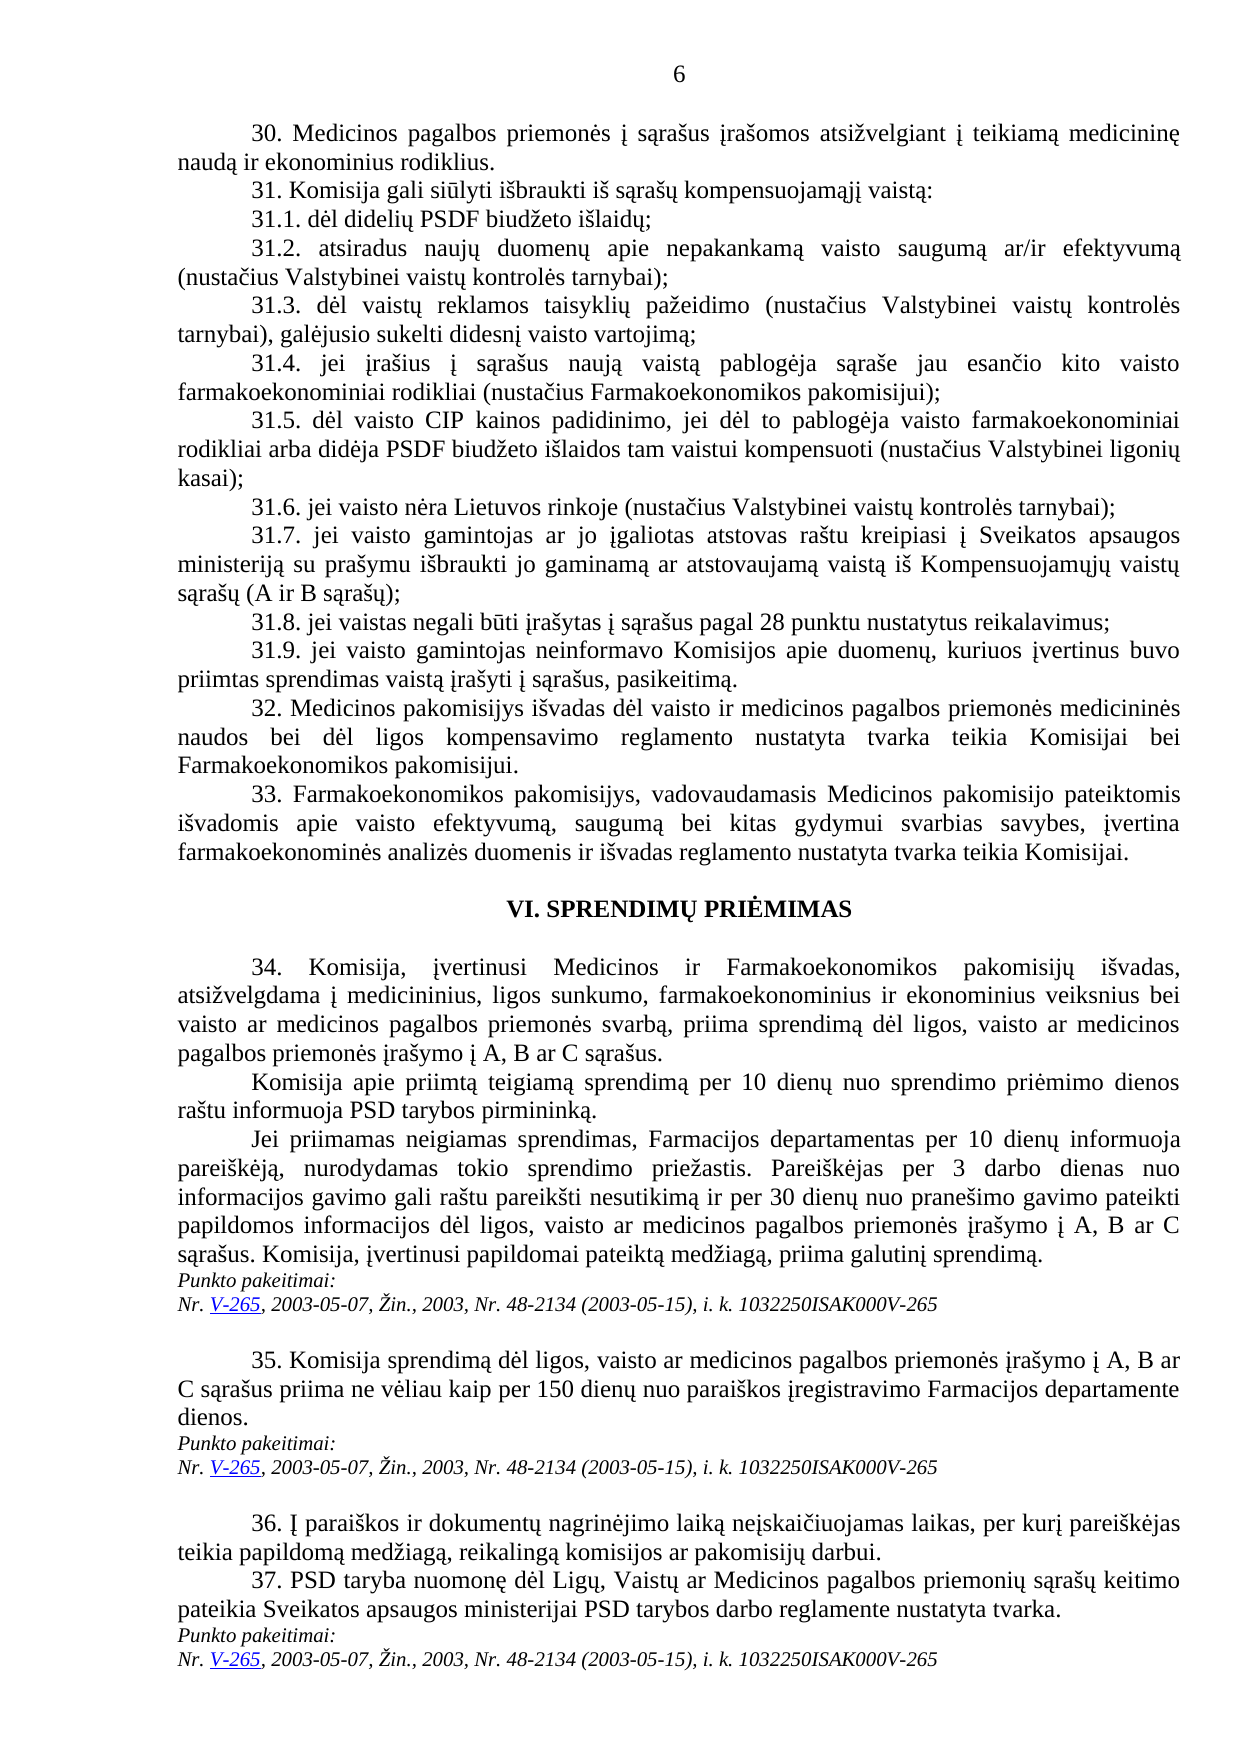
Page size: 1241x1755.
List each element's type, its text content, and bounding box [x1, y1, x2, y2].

text 31.1. dėl didelių PSDF biudžeto išlaidų; [177, 204, 1181, 233]
text 35. Komisija sprendimą dėl ligos, vaisto ar medicinos pagalbos priemonės įrašymo į A, B ar C sąrašus priima ne vėliau kaip per 150 dienų nuo paraiškos įregistravimo Farmacijos departamente dienos. [177, 1345, 1181, 1431]
text 31.8. jei vaistas negali būti įrašytas į sąrašus pagal 28 punktu nustatytus reikalavimus; [177, 607, 1181, 636]
text 31. Komisija gali siūlyti išbraukti iš sąrašų kompensuojamąjį vaistą: [177, 176, 1181, 204]
text 30. Medicinos pagalbos priemonės į sąrašus įrašomos atsižvelgiant į teikiamą medicininę naudą ir ekonominius rodiklius. [177, 118, 1181, 176]
text 31.5. dėl vaisto CIP kainos padidinimo, jei dėl to pablogėja vaisto farmakoekonominiai rodikliai arba didėja PSDF biudžeto išlaidos tam vaistui kompensuoti (nustačius Valstybinei ligonių kasai); [177, 406, 1181, 492]
text Nr. V-265, 2003-05-07, Žin., 2003, Nr. 48-2134 (2003-05-15), i. k. 1032250ISAK000V-265 [177, 1647, 1181, 1671]
text 36. Į paraiškos ir dokumentų nagrinėjimo laiką neįskaičiuojamas laikas, per kurį pareiškėjas teikia papildomą medžiagą, reikalingą komisijos ar pakomisijų darbui. [177, 1508, 1181, 1566]
text Jei priimamas neigiamas sprendimas, Farmacijos departamentas per 10 dienų informuoja pareiškėją, nurodydamas tokio sprendimo priežastis. Pareiškėjas per 3 darbo dienas nuo informacijos gavimo gali raštu pareikšti nesutikimą ir per 30 dienų nuo pranešimo gavimo pateikti papildomos informacijos dėl ligos, vaisto ar medicinos pagalbos priemonės įrašymo į A, B ar C sąrašus. Komisija, įvertinusi papildomai pateiktą medžiagą, priima galutinį sprendimą. [177, 1124, 1181, 1268]
text 34. Komisija, įvertinusi Medicinos ir Farmakoekonomikos pakomisijų išvadas, atsižvelgdama į medicininius, ligos sunkumo, farmakoekonominius ir ekonominius veiksnius bei vaisto ar medicinos pagalbos priemonės svarbą, priima sprendimą dėl ligos, vaisto ar medicinos pagalbos priemonės įrašymo į A, B ar C sąrašus. [177, 952, 1181, 1067]
text 31.2. atsiradus naujų duomenų apie nepakankamą vaisto saugumą ar/ir efektyvumą (nustačius Valstybinei vaistų kontrolės tarnybai); [177, 233, 1181, 291]
text Komisija apie priimtą teigiamą sprendimą per 10 dienų nuo sprendimo priėmimo dienos raštu informuoja PSD tarybos pirmininką. [177, 1067, 1181, 1124]
text Punkto pakeitimai: [177, 1623, 1181, 1647]
text Punkto pakeitimai: [177, 1268, 1181, 1292]
text 32. Medicinos pakomisijys išvadas dėl vaisto ir medicinos pagalbos priemonės medicininės naudos bei dėl ligos kompensavimo reglamento nustatyta tvarka teikia Komisijai bei Farmakoekonomikos pakomisijui. [177, 693, 1181, 779]
text Punkto pakeitimai: [177, 1431, 1181, 1455]
text VI. SPRENDIMŲ PRIĖMIMAS [177, 894, 1181, 923]
text Nr. V-265, 2003-05-07, Žin., 2003, Nr. 48-2134 (2003-05-15), i. k. 1032250ISAK000V-265 [177, 1292, 1181, 1316]
text 31.3. dėl vaistų reklamos taisyklių pažeidimo (nustačius Valstybinei vaistų kontrolės tarnybai), galėjusio sukelti didesnį vaisto vartojimą; [177, 291, 1181, 348]
text Nr. V-265, 2003-05-07, Žin., 2003, Nr. 48-2134 (2003-05-15), i. k. 1032250ISAK000V-265 [177, 1455, 1181, 1479]
text 33. Farmakoekonomikos pakomisijys, vadovaudamasis Medicinos pakomisijo pateiktomis išvadomis apie vaisto efektyvumą, saugumą bei kitas gydymui svarbias savybes, įvertina farmakoekonominės analizės duomenis ir išvadas reglamento nustatyta tvarka teikia Komisijai. [177, 779, 1181, 866]
text 31.4. jei įrašius į sąrašus naują vaistą pablogėja sąraše jau esančio kito vaisto farmakoekonominiai rodikliai (nustačius Farmakoekonomikos pakomisijui); [177, 348, 1181, 406]
text 31.6. jei vaisto nėra Lietuvos rinkoje (nustačius Valstybinei vaistų kontrolės tarnybai); [177, 492, 1181, 521]
text 31.7. jei vaisto gamintojas ar jo įgaliotas atstovas raštu kreipiasi į Sveikatos apsaugos ministeriją su prašymu išbraukti jo gaminamą ar atstovaujamą vaistą iš Kompensuojamųjų vaistų sąrašų (A ir B sąrašų); [177, 521, 1181, 607]
text 31.9. jei vaisto gamintojas neinformavo Komisijos apie duomenų, kuriuos įvertinus buvo priimtas sprendimas vaistą įrašyti į sąrašus, pasikeitimą. [177, 636, 1181, 693]
text 37. PSD taryba nuomonę dėl Ligų, Vaistų ar Medicinos pagalbos priemonių sąrašų keitimo pateikia Sveikatos apsaugos ministerijai PSD tarybos darbo reglamente nustatyta tvarka. [177, 1566, 1181, 1623]
